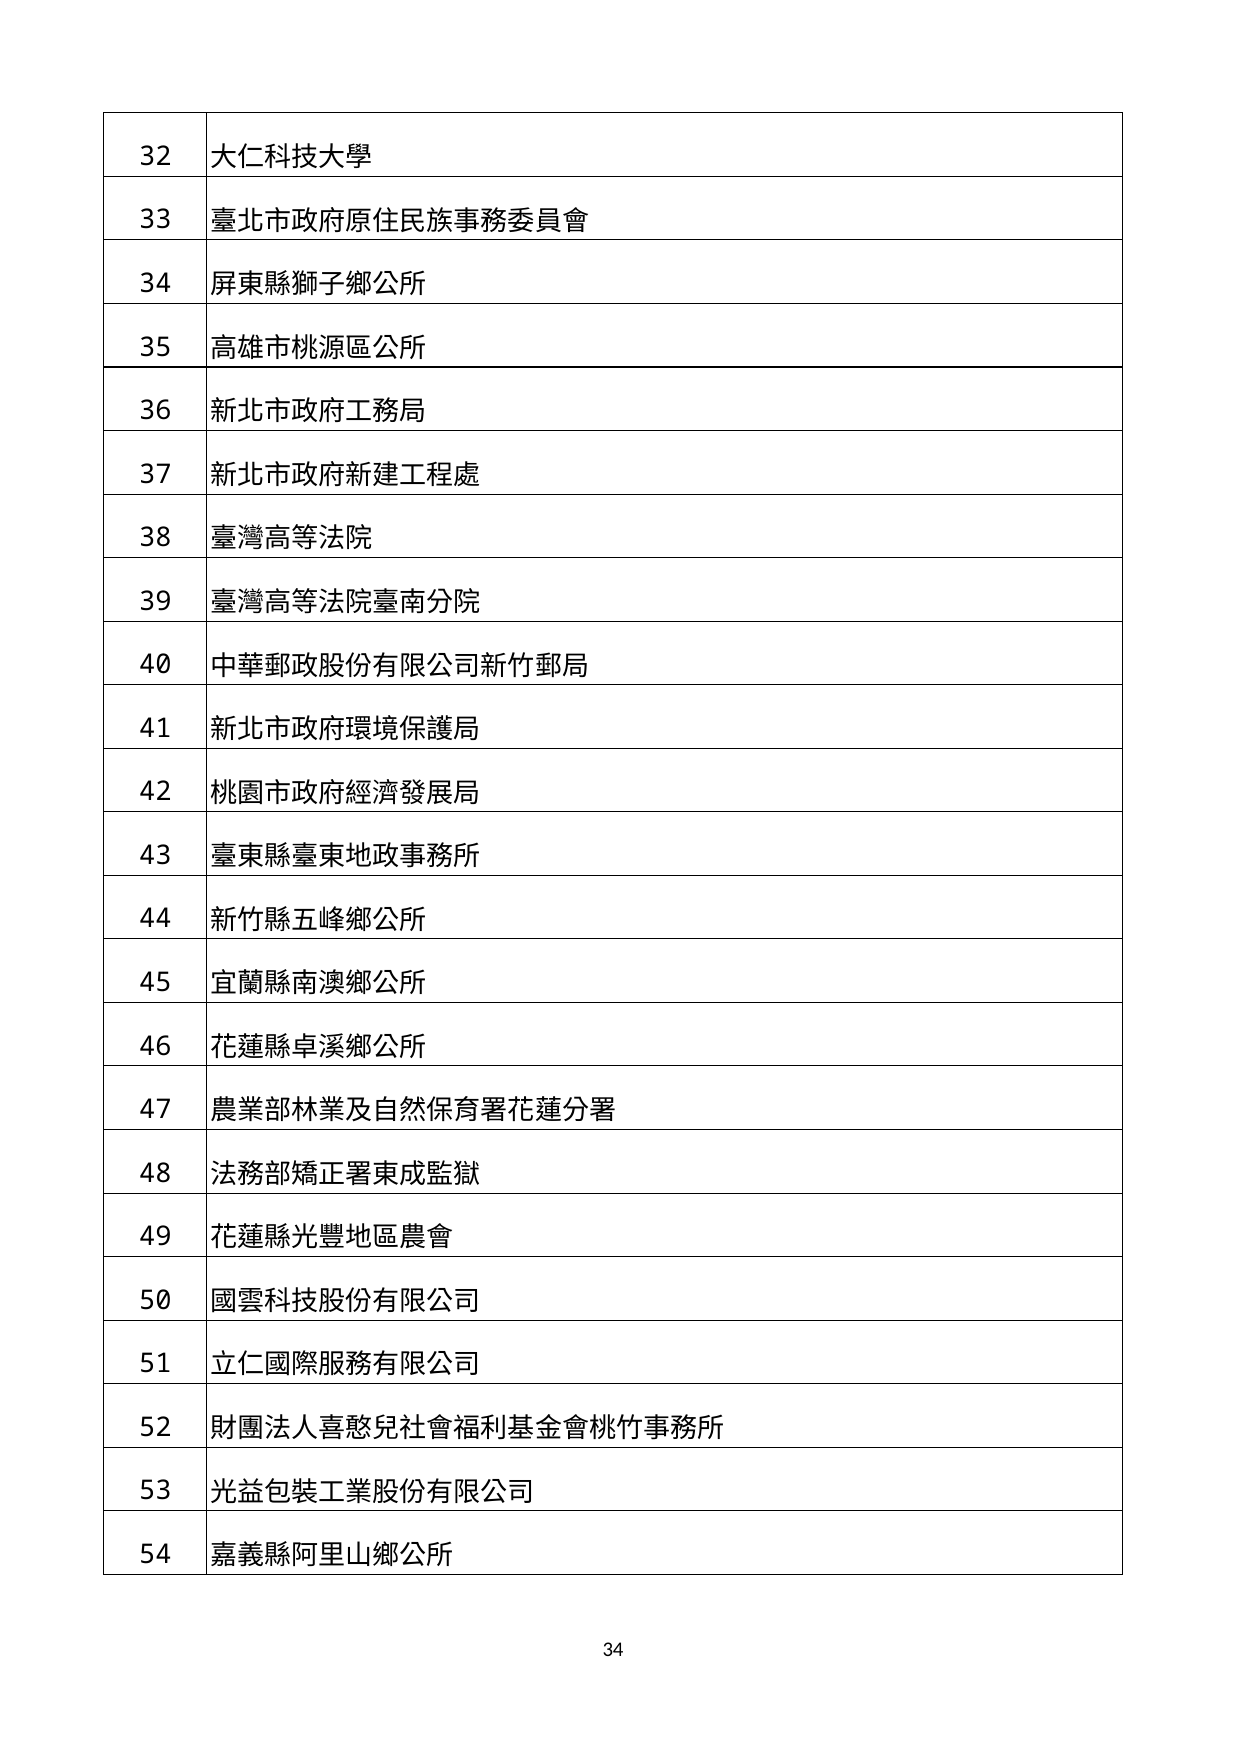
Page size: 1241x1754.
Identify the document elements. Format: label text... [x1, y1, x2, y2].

table_cell 38 [104, 495, 206, 557]
table_cell 45 [104, 939, 206, 1002]
table_cell 大仁科技大學 [207, 113, 1122, 176]
table_cell 52 [104, 1384, 206, 1447]
table_cell 48 [104, 1130, 206, 1192]
table_cell 34 [104, 240, 206, 303]
table_cell 32 [104, 113, 206, 176]
table_cell 花蓮縣光豐地區農會 [207, 1194, 1122, 1256]
table_cell 光益包裝工業股份有限公司 [207, 1448, 1122, 1510]
table_cell 42 [104, 749, 206, 811]
table_cell 新北市政府環境保護局 [207, 685, 1122, 748]
table_cell 53 [104, 1448, 206, 1510]
table_cell 47 [104, 1066, 206, 1129]
table_cell 54 [104, 1511, 206, 1574]
table_cell 宜蘭縣南澳鄉公所 [207, 939, 1122, 1002]
table_cell 46 [104, 1003, 206, 1065]
table_cell 41 [104, 685, 206, 748]
table_cell 財團法人喜憨兒社會福利基金會桃竹事務所 [207, 1384, 1122, 1447]
table_cell 臺灣高等法院 [207, 495, 1122, 557]
table_cell 新竹縣五峰鄉公所 [207, 876, 1122, 938]
table_cell 33 [104, 177, 206, 239]
table_cell 臺北市政府原住民族事務委員會 [207, 177, 1122, 239]
table_cell 嘉義縣阿里山鄉公所 [207, 1511, 1122, 1574]
table_cell 40 [104, 622, 206, 684]
table_cell 35 [104, 304, 206, 366]
table_cell 屏東縣獅子鄉公所 [207, 240, 1122, 303]
table_cell 新北市政府工務局 [207, 368, 1122, 430]
table_cell 51 [104, 1321, 206, 1383]
table_cell 臺灣高等法院臺南分院 [207, 558, 1122, 621]
table_cell 中華郵政股份有限公司新竹郵局 [207, 622, 1122, 684]
table_cell 桃園市政府經濟發展局 [207, 749, 1122, 811]
table_cell 49 [104, 1194, 206, 1256]
table_cell 新北市政府新建工程處 [207, 431, 1122, 493]
table_cell 43 [104, 812, 206, 875]
table_cell 50 [104, 1257, 206, 1319]
table_cell 36 [104, 368, 206, 430]
table_cell 國雲科技股份有限公司 [207, 1257, 1122, 1319]
table_cell 花蓮縣卓溪鄉公所 [207, 1003, 1122, 1065]
table_cell 法務部矯正署東成監獄 [207, 1130, 1122, 1192]
table_cell 44 [104, 876, 206, 938]
table_cell 農業部林業及自然保育署花蓮分署 [207, 1066, 1122, 1129]
table_cell 立仁國際服務有限公司 [207, 1321, 1122, 1383]
table_cell 37 [104, 431, 206, 493]
table_cell 39 [104, 558, 206, 621]
table_cell 臺東縣臺東地政事務所 [207, 812, 1122, 875]
table_cell 高雄市桃源區公所 [207, 304, 1122, 366]
